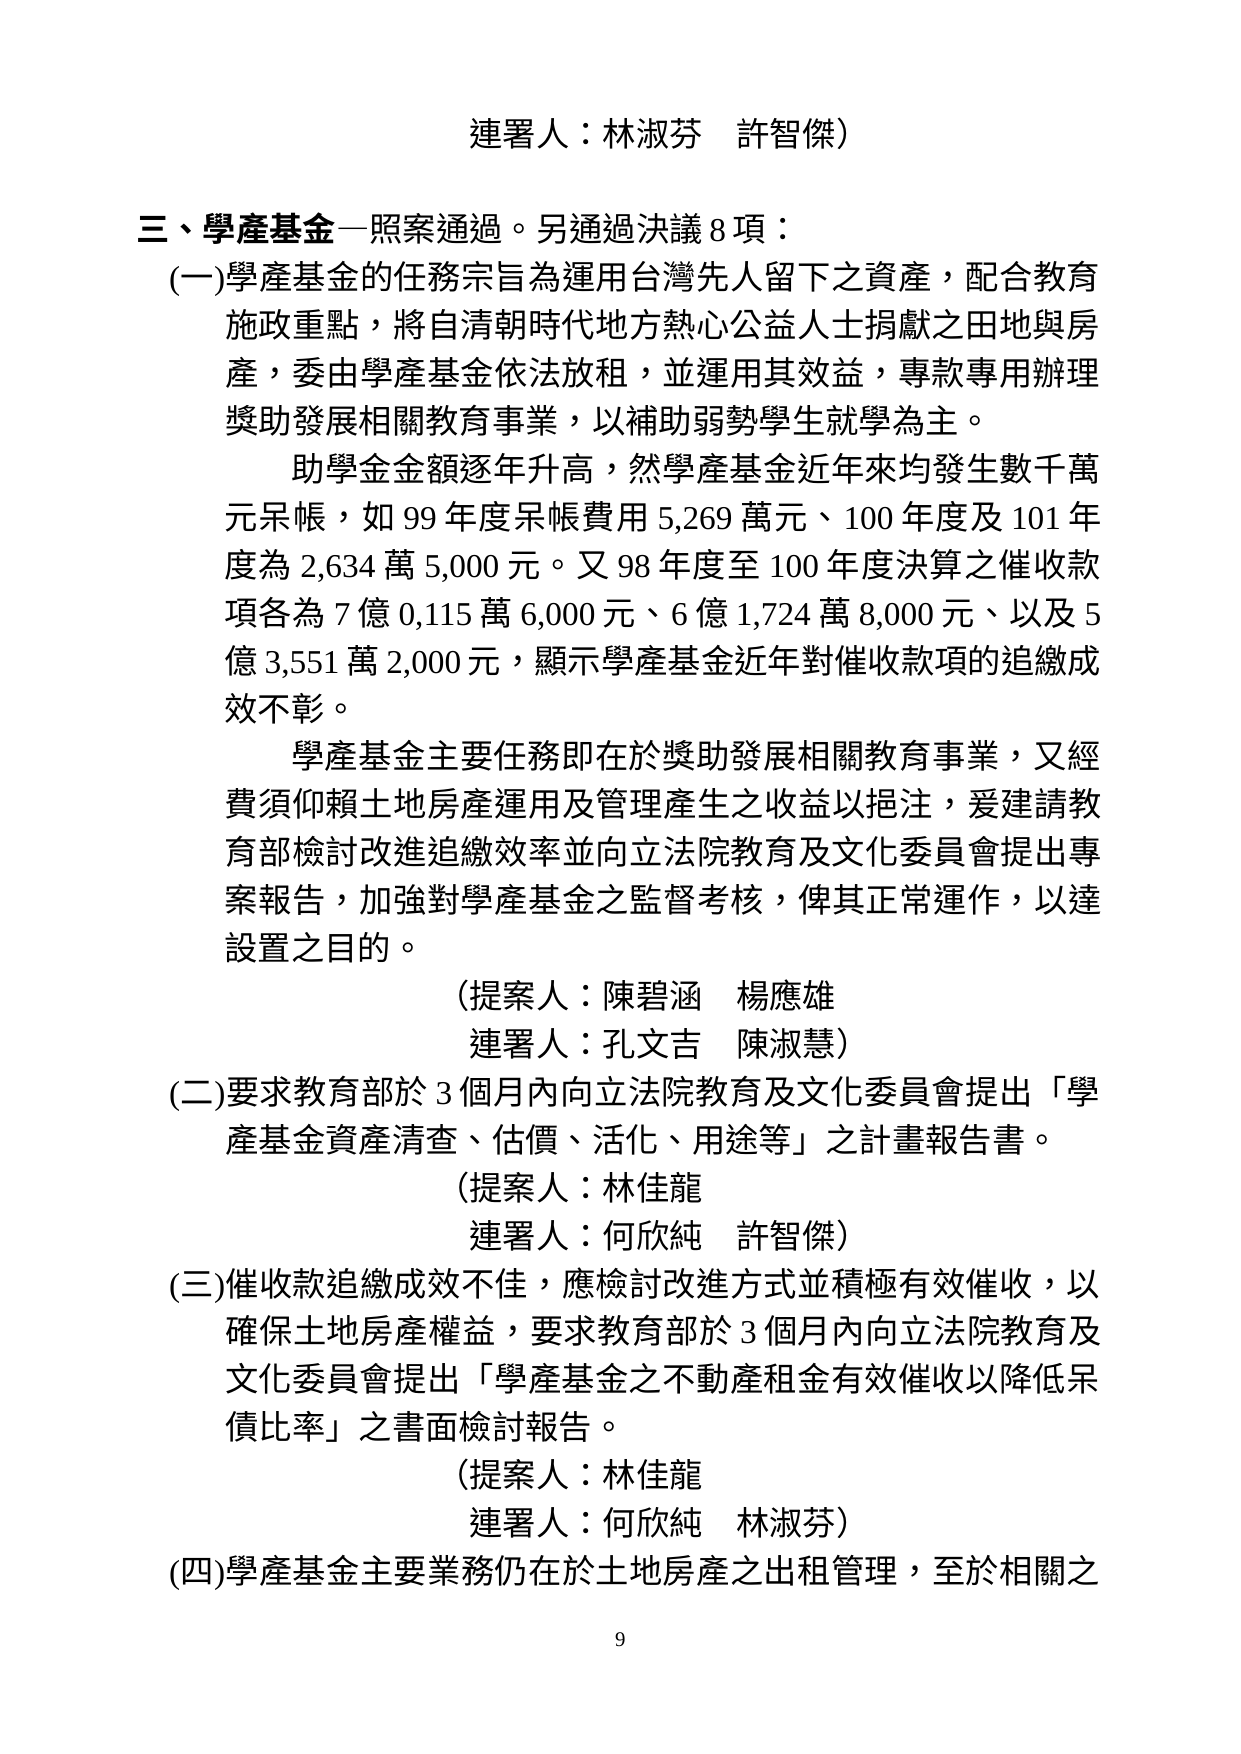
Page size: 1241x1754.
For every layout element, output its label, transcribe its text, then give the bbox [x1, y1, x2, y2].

text (一)學產基金的任務宗旨為運用台灣先人留下之資產，配合教育施政重點，將自清朝時代地方熱心公益人士捐獻之田地與房產，委由學產基金依法放租，並運用其效益，專款專用辦理獎助發展相關教育事業，以補助弱勢學生就學為主。 [169, 251, 1102, 443]
text 學產基金主要任務即在於獎助發展相關教育事業，又經費須仰賴土地房產運用及管理產生之收益以挹注，爰建請教育部檢討改進追繳效率並向立法院教育及文化委員會提出專案報告，加強對學產基金之監督考核，俾其正常運作，以達設置之目的。 [224, 731, 1102, 970]
text 連署人：孔文吉 陳淑慧） [136, 1018, 1104, 1066]
text 三、學產基金—照案通過。另通過決議8項： [136, 203, 1103, 251]
text （提案人：陳碧涵 楊應雄 [136, 970, 1104, 1018]
text （提案人：林佳龍 [136, 1449, 1104, 1497]
text (三)催收款追繳成效不佳，應檢討改進方式並積極有效催收，以確保土地房產權益，要求教育部於3個月內向立法院教育及文化委員會提出「學產基金之不動產租金有效催收以降低呆債比率」之書面檢討報告。 [169, 1258, 1102, 1449]
text 連署人：何欣純 林淑芬） [136, 1497, 1104, 1545]
text (二)要求教育部於3個月內向立法院教育及文化委員會提出「學產基金資產清查、估價、活化、用途等」之計畫報告書。 [169, 1066, 1102, 1162]
text (四)學產基金主要業務仍在於土地房產之出租管理，至於相關之開發利用、改良等情形尚少，故該基金業務辦理主力，主要仍靠外包人力，惟外包、臨時及工讀人員流動率大，多未具備相關之專業知能處理學產基金業務。而該基金經管之國有學產土地龐雜，迄101年8月底止經管之土地共4,960筆，面積為845.75公頃，公告現值高達751億餘元，故以該等人力管理學產基金土地房產，則主管機關應予加強監督。惟其主管機關教育部迄未曾實地赴該基金監督查核其各項業務之運作管理狀況，致近年該基金迭遭審計部要求檢討改善缺失，教育部應加強人力之有效運用及管理，以強化業務之控管及監督。 [169, 1545, 1102, 1593]
text 連署人：何欣純 許智傑） [136, 1210, 1104, 1258]
text 助學金金額逐年升高，然學產基金近年來均發生數千萬元呆帳，如99年度呆帳費用5,269萬元、100年度及101年度為2,634萬5,000元。又98年度至100年度決算之催收款項各為7億0,115萬6,000元、6億1,724萬8,000元、以及5億3,551萬2,000元，顯示學產基金近年對催收款項的追繳成效不彰。 [224, 443, 1102, 731]
text （提案人：林佳龍 [136, 1162, 1104, 1210]
text 連署人：林淑芬 許智傑） [136, 108, 1104, 156]
